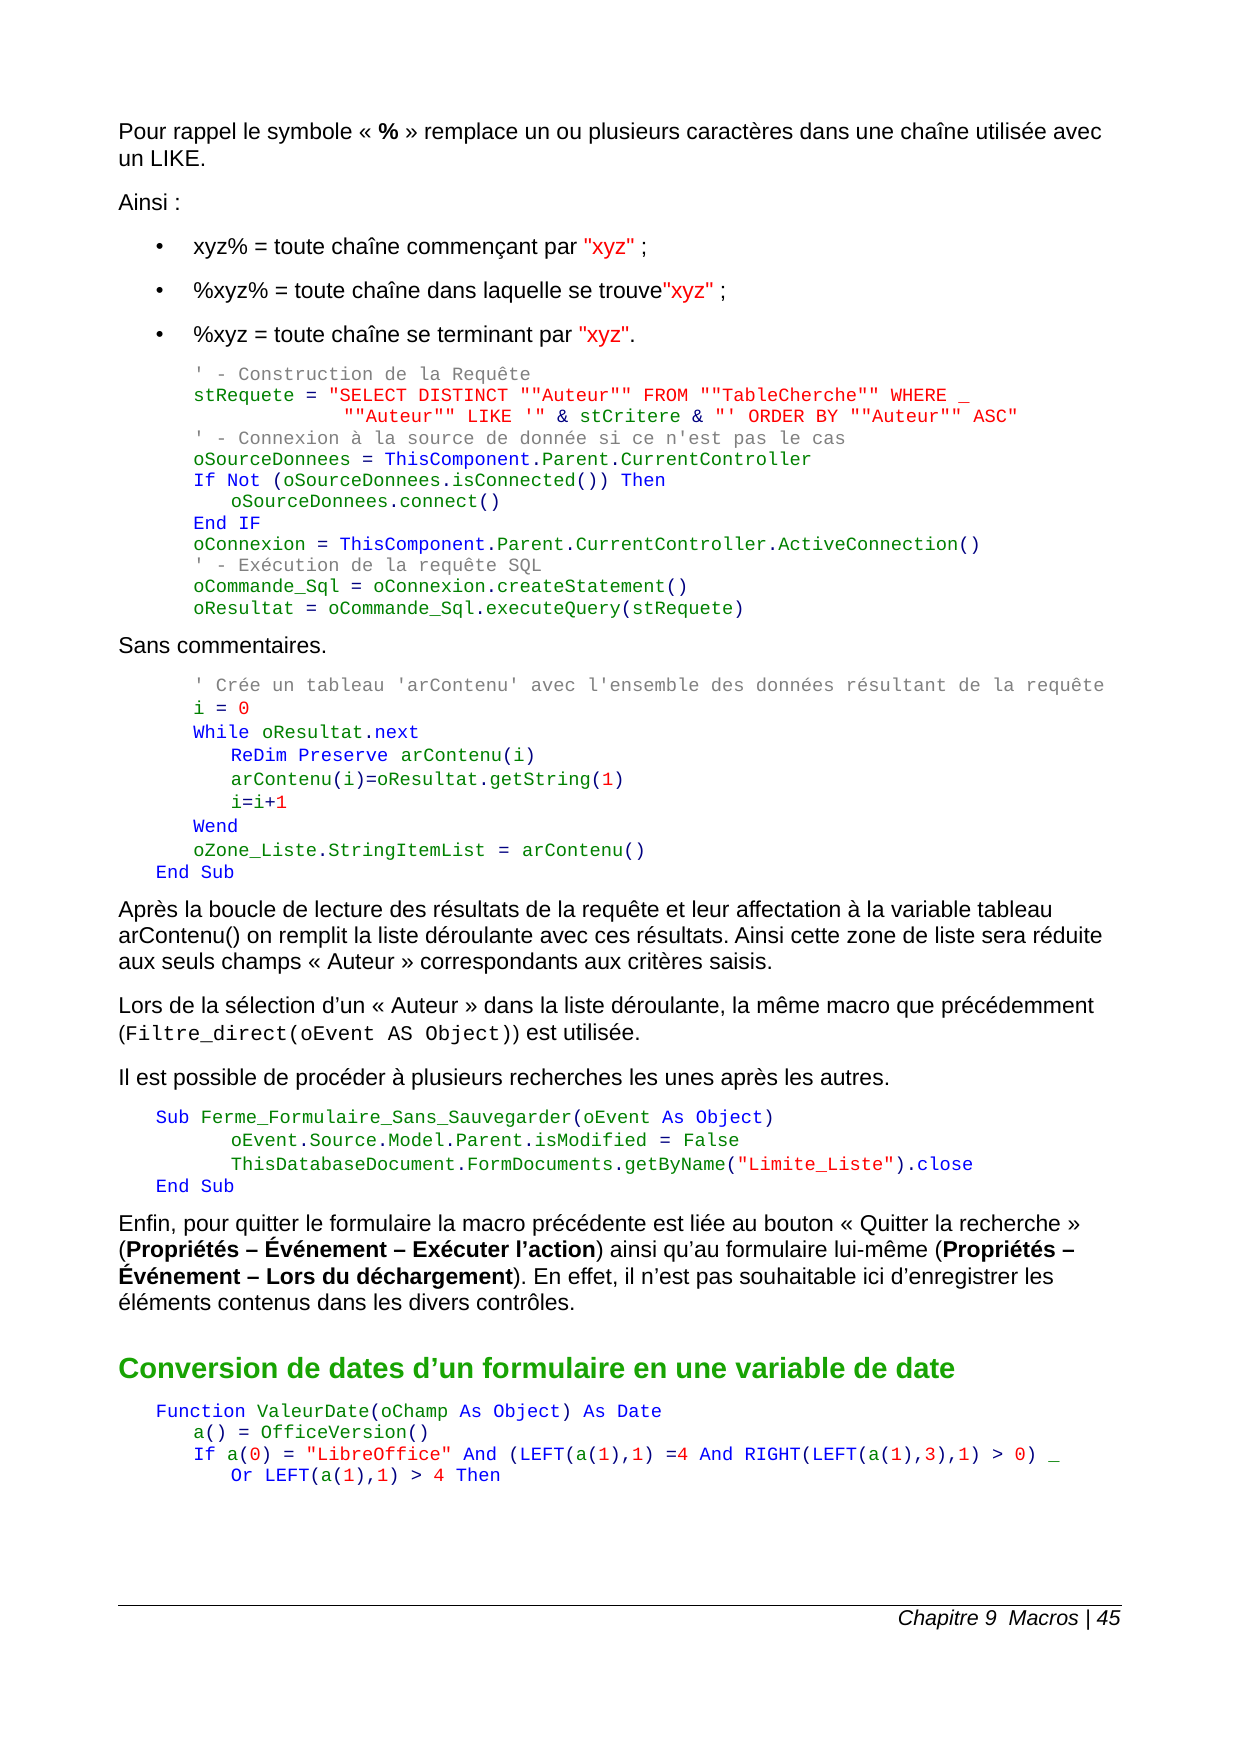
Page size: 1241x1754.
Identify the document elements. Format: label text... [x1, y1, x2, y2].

text Sub Ferme_Formulaire_Sans_Sauvegarder(oEvent As Object) [156, 1108, 1122, 1129]
text a() = OfficeVersion() [156, 1423, 1122, 1444]
text Ainsi : [118, 188, 1122, 215]
text End Sub [156, 1177, 1122, 1198]
text ' - Construction de la Requête [156, 365, 1122, 386]
text While oResultat.next [156, 721, 1122, 744]
text ThisDatabaseDocument.FormDocuments.getByName("Limite_Liste").close [156, 1153, 1122, 1177]
text oCommande_Sql = oConnexion.createStatement() [156, 577, 1122, 598]
text oConnexion = ThisComponent.Parent.CurrentController.ActiveConnection() [156, 535, 1122, 556]
text End IF [156, 513, 1122, 535]
text Wend [156, 815, 1122, 839]
list xyz% = toute chaîne commençant par "xyz" ; [156, 233, 1122, 259]
text Pour rappel le symbole « % » remplace un ou plusieurs caractères dans une chaîne utilisée avec un LIKE. [118, 118, 1122, 171]
text oSourceDonnees = ThisComponent.Parent.CurrentController [156, 450, 1122, 471]
text i=i+1 [156, 792, 1122, 815]
text oSourceDonnees.connect() [156, 492, 1122, 513]
text stRequete = "SELECT DISTINCT ""Auteur"" FROM ""TableCherche"" WHERE _ ""Auteur"" LIKE '" & stCritere & "' ORDER BY ""Auteur"" ASC" [156, 386, 1122, 428]
text ReDim Preserve arContenu(i) [156, 744, 1122, 768]
text Lors de la sélection d’un « Auteur » dans la liste déroulante, la même macro que précédemment (Filtre_direct(oEvent AS Object)) est utilisée. [118, 992, 1122, 1046]
text oZone_Liste.StringItemList = arContenu() [156, 839, 1122, 862]
text ' - Exécution de la requête SQL [156, 556, 1122, 577]
text End Sub [156, 862, 1122, 884]
text Sans commentaires. [118, 632, 1122, 658]
text Après la boucle de lecture des résultats de la requête et leur affectation à la variable tableau arContenu() on remplit la liste déroulante avec ces résultats. Ainsi cette zone de liste sera réduite aux seuls champs « Auteur » correspondants aux critères saisis. [118, 896, 1122, 975]
subtitle Conversion de dates d’un formulaire en une variable de date [118, 1351, 1122, 1384]
text If Not (oSourceDonnees.isConnected()) Then [156, 471, 1122, 492]
text arContenu(i)=oResultat.getString(1) [156, 768, 1122, 792]
text Il est possible de procéder à plusieurs recherches les unes après les autres. [118, 1064, 1122, 1091]
text i = 0 [156, 697, 1122, 721]
text If a(0) = "LibreOffice" And (LEFT(a(1),1) =4 And RIGHT(LEFT(a(1),3),1) > 0) _ Or LEFT(a(1),1) > 4 Then [156, 1444, 1122, 1487]
text Enfin, pour quitter le formulaire la macro précédente est liée au bouton « Quitter la recherche » (Propriétés – Événement – Exécuter l’action) ainsi qu’au formulaire lui-même (Propriétés – Événement – Lors du déchargement). En effet, il n’est pas souhaitable ici d’enregistrer les éléments contenus dans les divers contrôles. [118, 1210, 1122, 1315]
text ' Crée un tableau 'arContenu' avec l'ensemble des données résultant de la requête [156, 676, 1122, 697]
text Function ValeurDate(oChamp As Object) As Date [156, 1402, 1122, 1423]
text oEvent.Source.Model.Parent.isModified = False [156, 1129, 1122, 1153]
list %xyz = toute chaîne se terminant par "xyz". [156, 321, 1122, 347]
text ' - Connexion à la source de donnée si ce n'est pas le cas [156, 428, 1122, 450]
text oResultat = oCommande_Sql.executeQuery(stRequete) [156, 598, 1122, 620]
list %xyz% = toute chaîne dans laquelle se trouve"xyz" ; [156, 277, 1122, 303]
